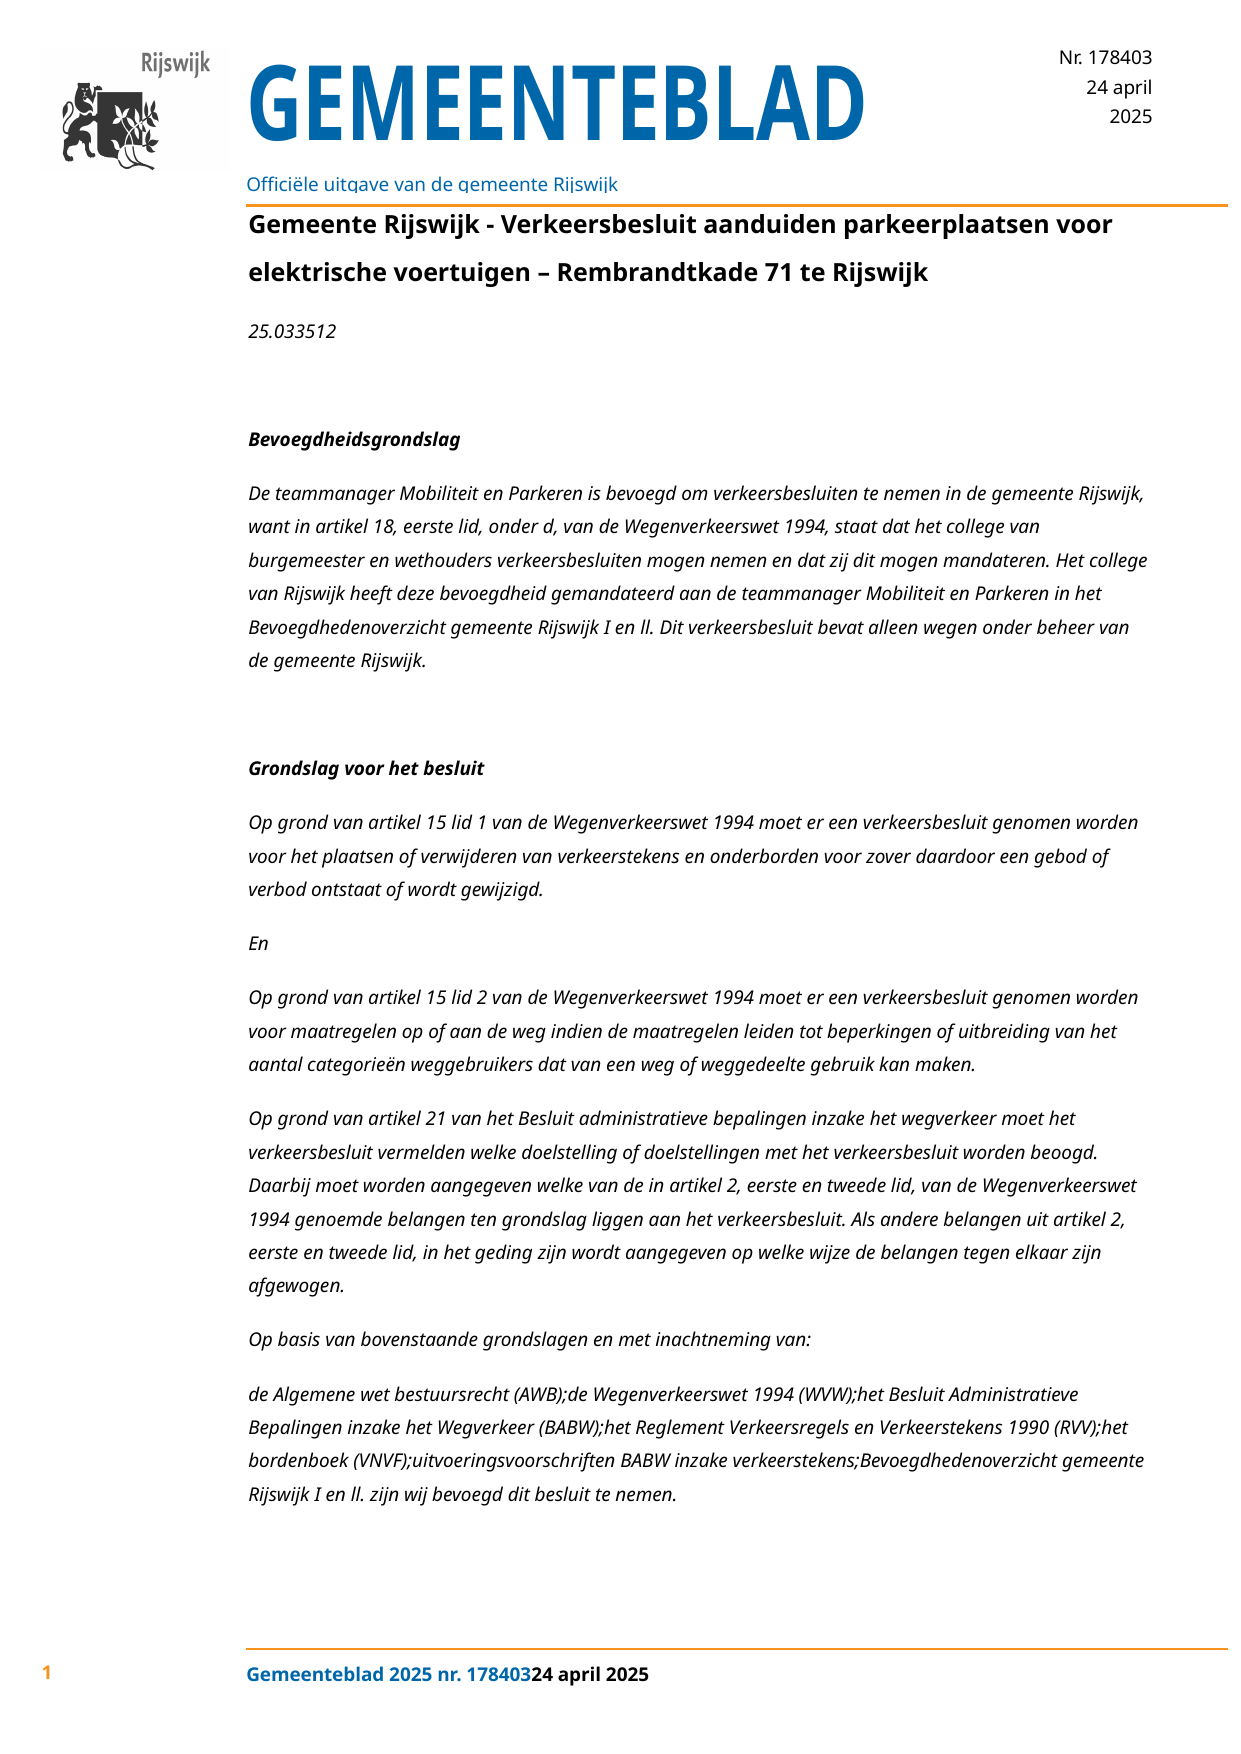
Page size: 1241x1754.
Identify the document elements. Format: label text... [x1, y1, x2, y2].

text De teammanager Mobiliteit en Parkeren is bevoegd om verkeersbesluiten te nemen in de gemeente Rijswijk, want in artikel 18, eerste lid, onder d, van de Wegenverkeerswet 1994, staat dat het college van burgemeester en wethouders verkeersbesluiten mogen nemen en dat zij dit mogen mandateren. Het college van Rijswijk heeft deze bevoegdheid gemandateerd aan de teammanager Mobiliteit en Parkeren in het Bevoegdhedenoverzicht gemeente Rijswijk I en ll. Dit verkeersbesluit bevat alleen wegen onder beheer van de gemeente Rijswijk. [248, 480, 1152, 673]
text de Algemene wet bestuursrecht (AWB);de Wegenverkeerswet 1994 (WVW);het Besluit Administratieve Bepalingen inzake het Wegverkeer (BABW);het Reglement Verkeersregels en Verkeerstekens 1990 (RVV);het bordenboek (VNVF);uitvoeringsvoorschriften BABW inzake verkeerstekens;Bevoegdhedenoverzicht gemeente Rijswijk I en ll. zijn wij bevoegd dit besluit te nemen. [248, 1381, 1152, 1507]
text 25.033512 [248, 318, 1152, 344]
text En [248, 930, 1152, 956]
text Bevoegdheidsgrondslag [248, 426, 1152, 452]
text Gemeente Rijswijk - Verkeersbesluit aanduiden parkeerplaatsen voor elektrische voertuigen – Rembrandtkade 71 te Rijswijk [248, 207, 1152, 288]
picture [41, 47, 231, 172]
text Op basis van bovenstaande grondslagen en met inachtneming van: [248, 1327, 1152, 1352]
text Op grond van artikel 15 lid 2 van de Wegenverkeerswet 1994 moet er een verkeersbesluit genomen worden voor maatregelen op of aan de weg indien de maatregelen leiden tot beperkingen of uitbreiding van het aantal categorieën weggebruikers dat van een weg of weggedeelte gebruik kan maken. [248, 984, 1152, 1077]
text Op grond van artikel 15 lid 1 van de Wegenverkeerswet 1994 moet er een verkeersbesluit genomen worden voor het plaatsen of verwijderen van verkeerstekens en onderborden voor zover daardoor een gebod of verbod ontstaat of wordt gewijzigd. [248, 809, 1152, 902]
text Op grond van artikel 21 van het Besluit administratieve bepalingen inzake het wegverkeer moet het verkeersbesluit vermelden welke doelstelling of doelstellingen met het verkeersbesluit worden beoogd. Daarbij moet worden aangegeven welke van de in artikel 2, eerste en tweede lid, van de Wegenverkeerswet 1994 genoemde belangen ten grondslag liggen aan het verkeersbesluit. Als andere belangen uit artikel 2, eerste en tweede lid, in het geding zijn wordt aangegeven op welke wijze de belangen tegen elkaar zijn afgewogen. [248, 1105, 1152, 1298]
text Grondslag voor het besluit [248, 755, 1152, 781]
